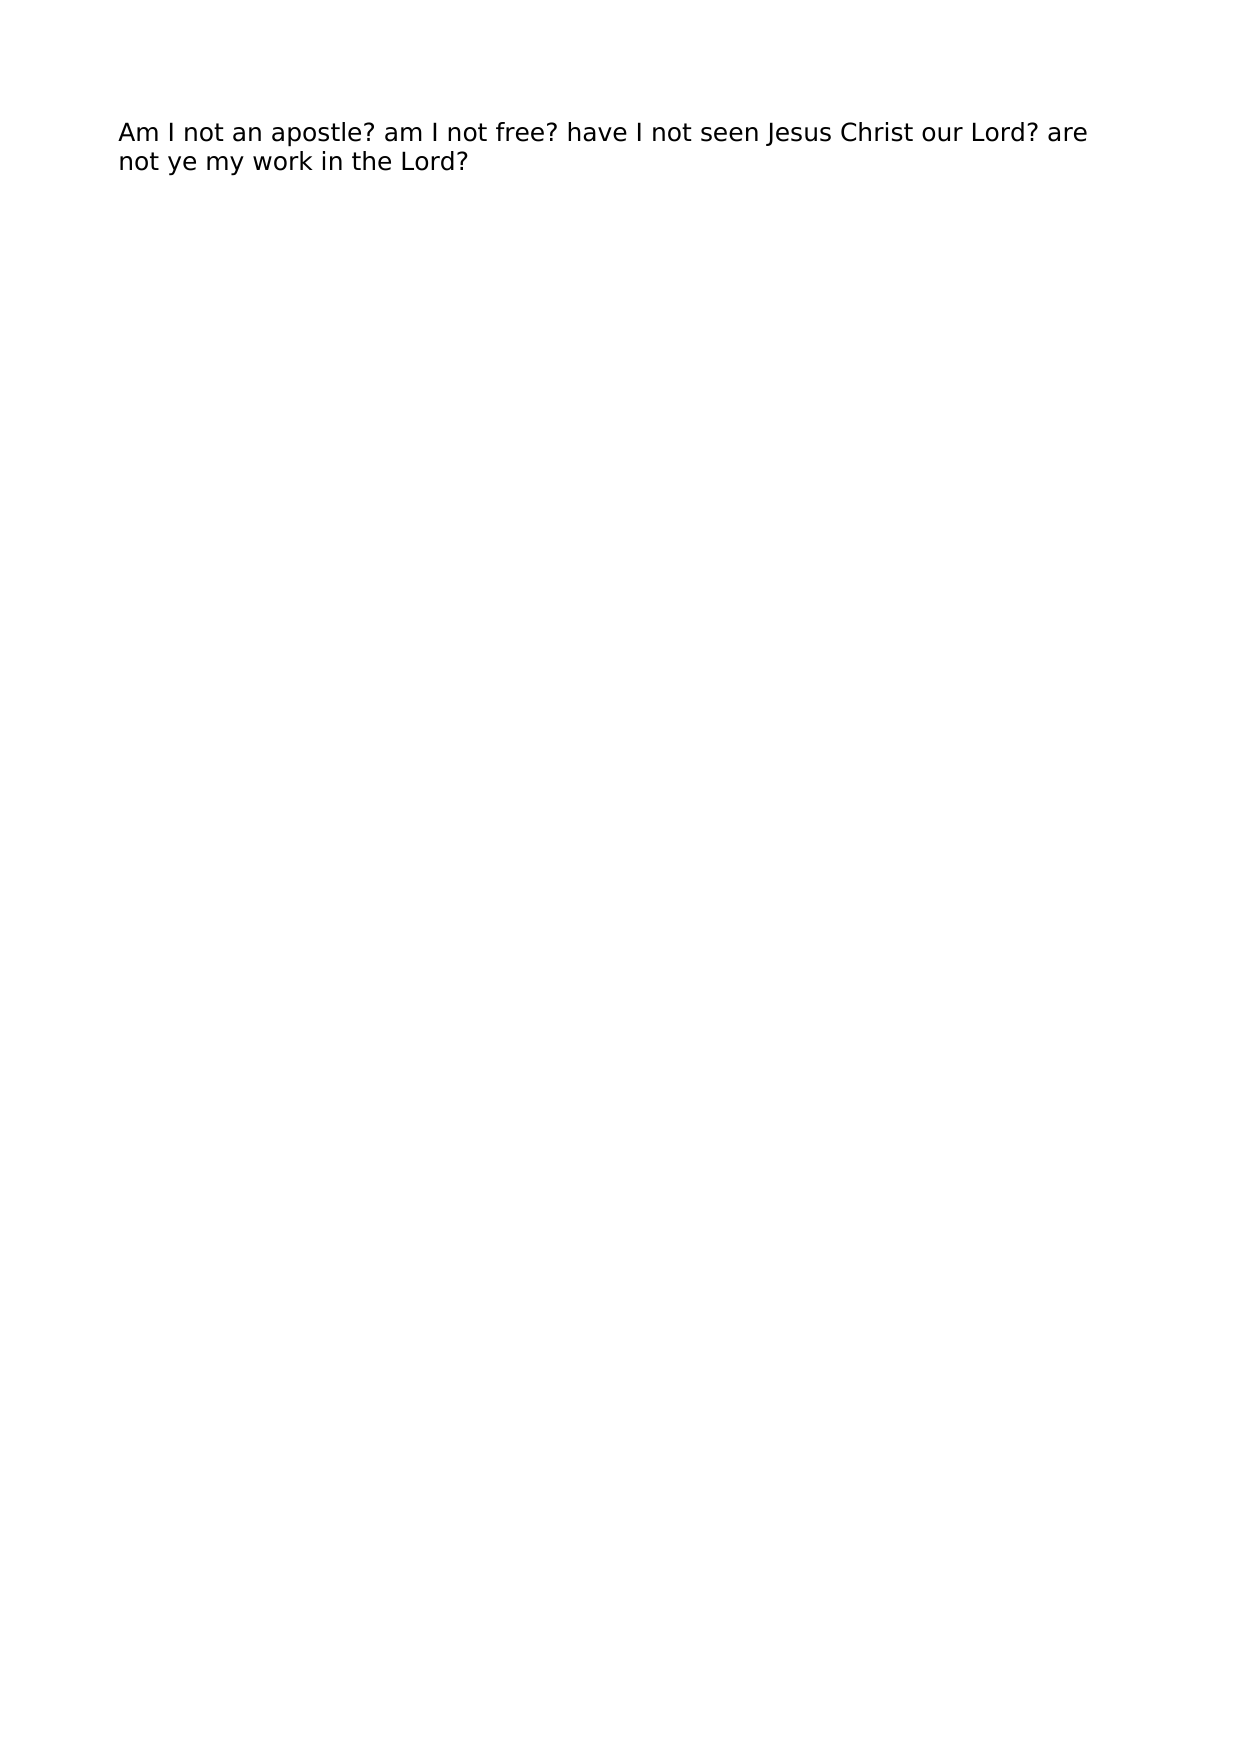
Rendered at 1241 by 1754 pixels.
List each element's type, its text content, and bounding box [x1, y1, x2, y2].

text Am I not an apostle? am I not free? have I not seen Jesus Christ our Lord? are not ye my work in the Lord? [118, 118, 1122, 176]
